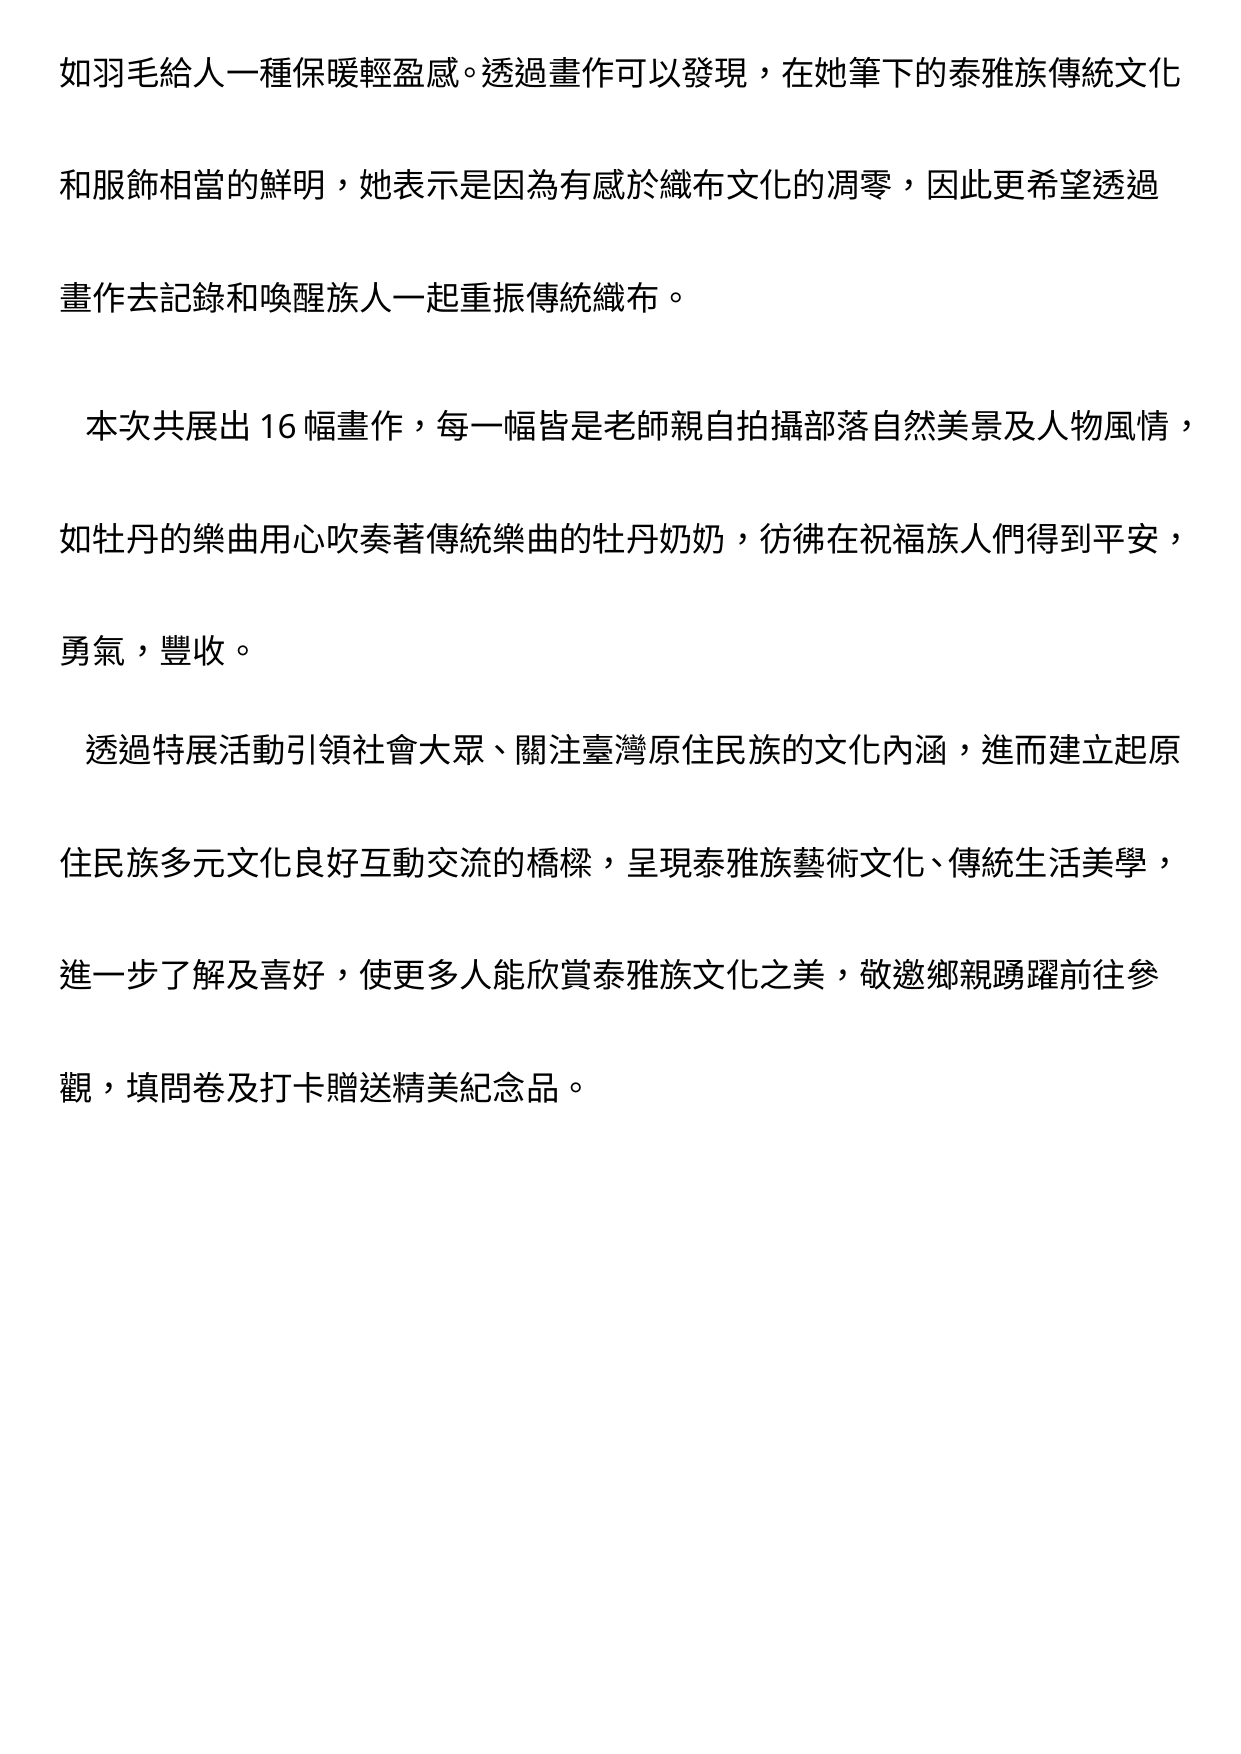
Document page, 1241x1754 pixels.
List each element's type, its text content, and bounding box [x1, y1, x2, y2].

text 本次共展出16幅畫作，每一幅皆是老師親自拍攝部落自然美景及人物風情，如牡丹的樂曲用心吹奏著傳統樂曲的牡丹奶奶，彷彿在祝福族人們得到平安，勇氣，豐收。 [59, 386, 1181, 686]
text 透過特展活動引領社會大眾、關注臺灣原住民族的文化內涵，進而建立起原住民族多元文化良好互動交流的橋樑，呈現泰雅族藝術文化、傳統生活美學，進一步了解及喜好，使更多人能欣賞泰雅族文化之美，敬邀鄉親踴躍前往參觀，填問卷及打卡贈送精美紀念品。 [59, 711, 1181, 1123]
text 如羽毛給人一種保暖輕盈感。透過畫作可以發現，在她筆下的泰雅族傳統文化和服飾相當的鮮明，她表示是因為有感於織布文化的凋零，因此更希望透過畫作去記錄和喚醒族人一起重振傳統織布。 [59, 33, 1181, 333]
